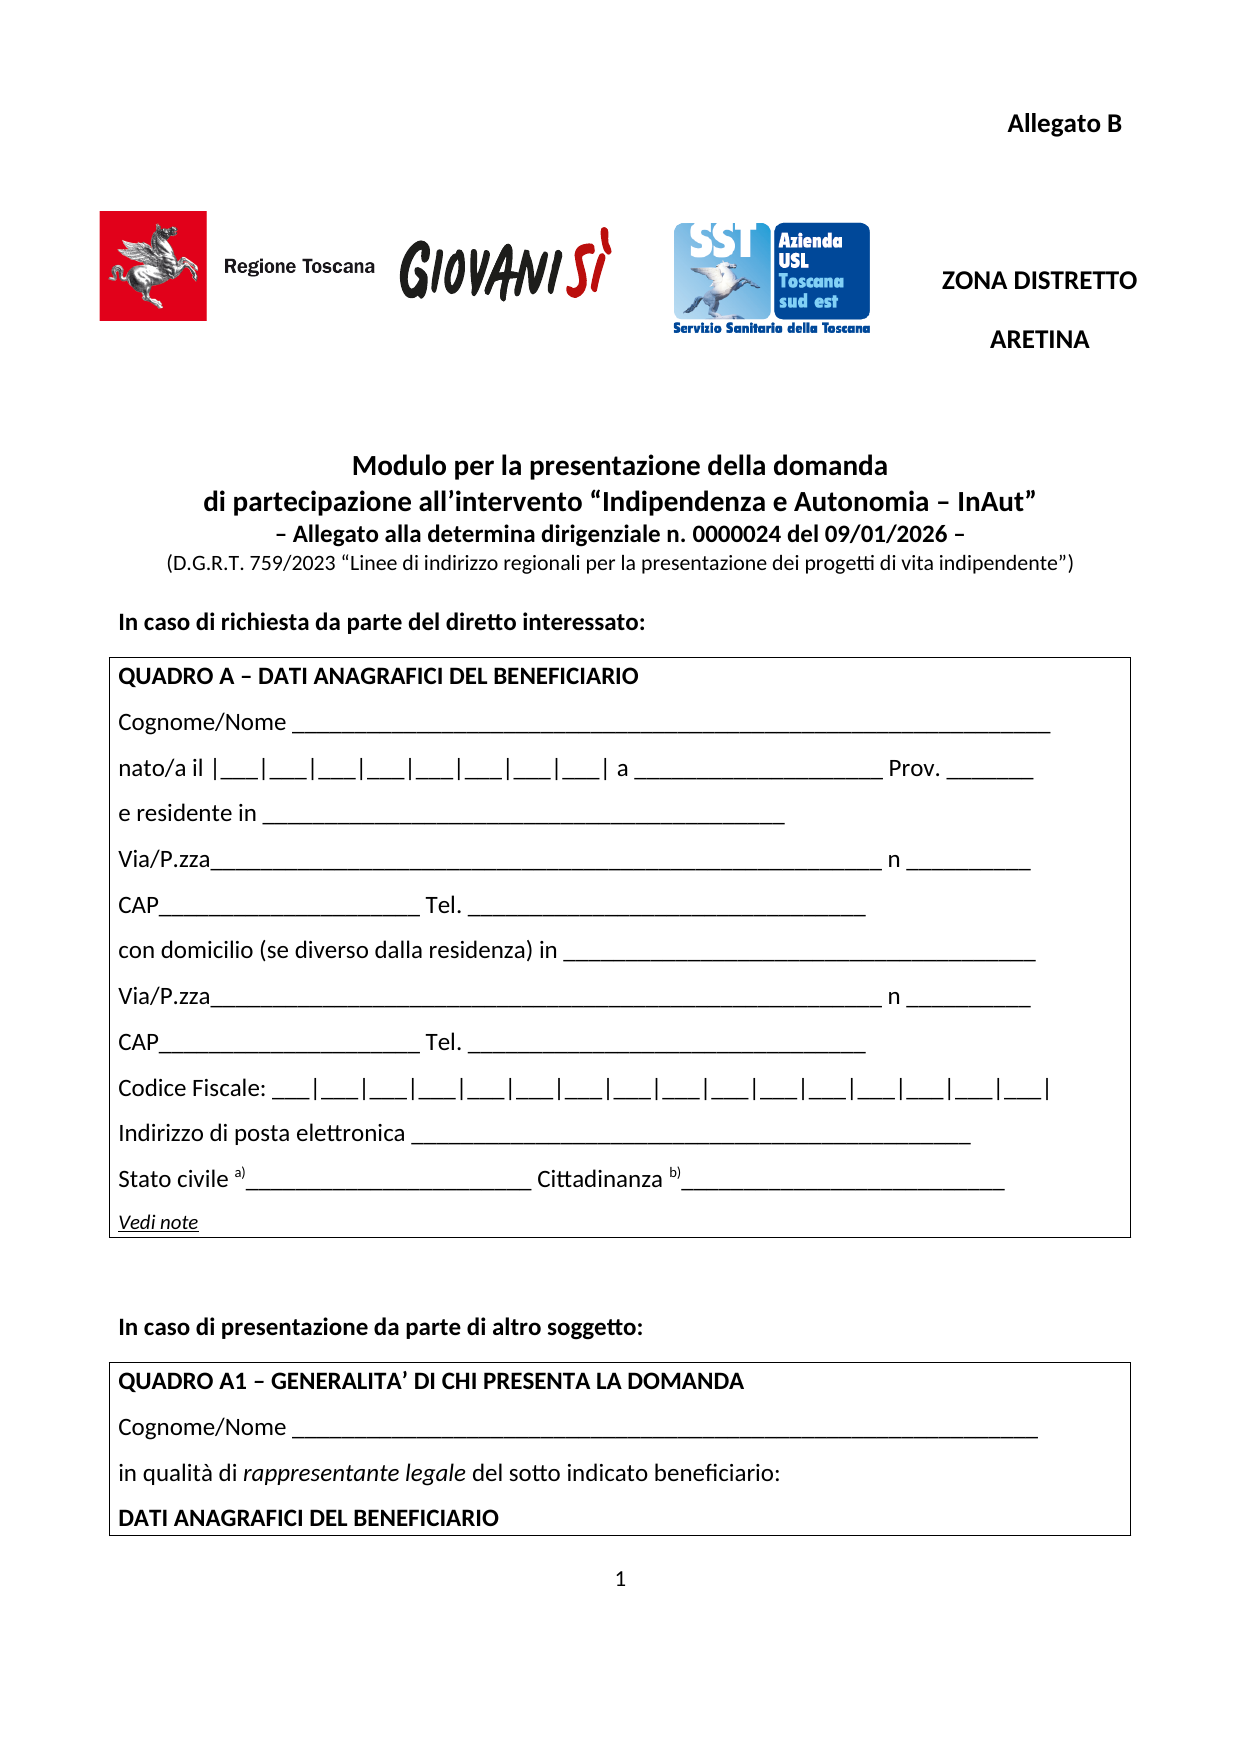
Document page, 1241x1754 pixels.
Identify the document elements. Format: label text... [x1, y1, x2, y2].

text Codice Fiscale: ___|___|___|___|___|___|___|___|___|___|___|___|___|___|___|___| [110, 1069, 1130, 1102]
text Cognome/Nome ____________________________________________________________ [110, 1408, 1130, 1442]
table_header [102, 206, 378, 211]
text Allegato B [118, 106, 1122, 139]
text CAP_____________________ Tel. ________________________________ [110, 1023, 1130, 1057]
table_header ZONA DISTRETTO ARETINA [922, 206, 1158, 380]
text In caso di richiesta da parte del diretto interessato: [118, 606, 1122, 637]
text Vedi note [110, 1206, 1130, 1237]
table_header [378, 206, 638, 380]
text Via/P.zza______________________________________________________ n __________ [110, 977, 1130, 1011]
text nato/a il |___|___|___|___|___|___|___|___| a ____________________ Prov. _______ [110, 749, 1130, 782]
text DATI ANAGRAFICI DEL BENEFICIARIO [110, 1499, 1130, 1535]
table_header [638, 206, 922, 380]
text con domicilio (se diverso dalla residenza) in ______________________________________ [110, 932, 1130, 965]
text Modulo per la presentazione della domanda [118, 447, 1122, 483]
text in qualità di rappresentante legale del sotto indicato beneficiario: [110, 1454, 1130, 1487]
picture [673, 222, 870, 333]
text CAP_____________________ Tel. ________________________________ [110, 886, 1130, 919]
text (D.G.R.T. 759/2023 “Linee di indirizzo regionali per la presentazione dei progetti di vita indipendente”) [118, 549, 1122, 576]
text QUADRO A1 – GENERALITA’ DI CHI PRESENTA LA DOMANDA [110, 1363, 1130, 1396]
text Indirizzo di posta elettronica _____________________________________________ [110, 1114, 1130, 1148]
text – Allegato alla determina dirigenziale n. 0000024 del 09/01/2026 – [118, 519, 1122, 549]
text Via/P.zza______________________________________________________ n __________ [110, 840, 1130, 874]
table_header [102, 321, 378, 380]
text Stato civile a)_______________________ Cittadinanza b)__________________________ [110, 1160, 1130, 1194]
text In caso di presentazione da parte di altro soggetto: [118, 1311, 1122, 1342]
text e residente in __________________________________________ [110, 794, 1130, 828]
text QUADRO A – DATI ANAGRAFICI DEL BENEFICIARIO [110, 658, 1130, 691]
text di partecipazione all’intervento “Indipendenza e Autonomia – InAut” [118, 483, 1122, 519]
text Cognome/Nome _____________________________________________________________ [110, 703, 1130, 737]
picture [99, 211, 378, 321]
